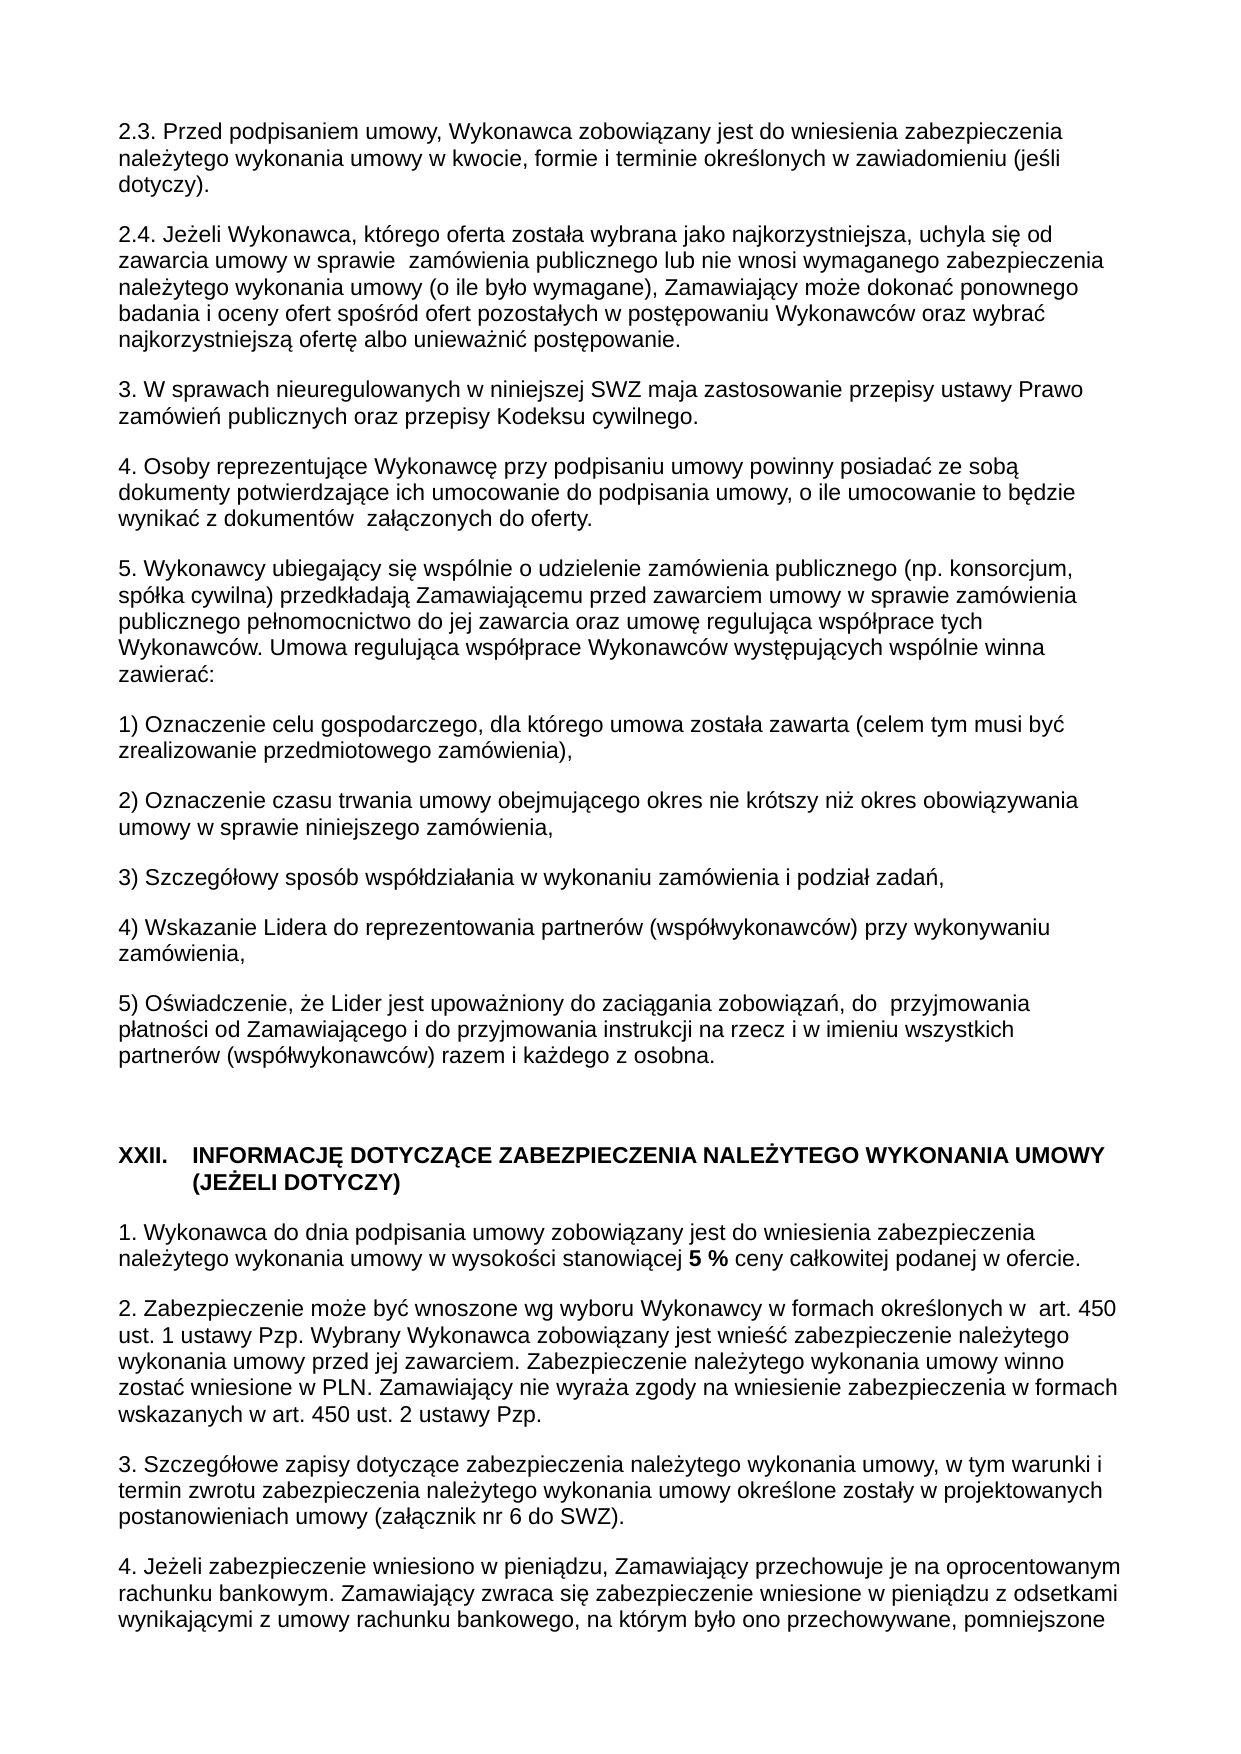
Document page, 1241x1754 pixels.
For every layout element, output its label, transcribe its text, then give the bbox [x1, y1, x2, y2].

text 5) Oświadczenie, że Lider jest upoważniony do zaciągania zobowiązań, do przyjmowania płatności od Zamawiającego i do przyjmowania instrukcji na rzecz i w imieniu wszystkich partnerów (współwykonawców) razem i każdego z osobna. [118, 990, 1122, 1069]
text 5. Wykonawcy ubiegający się wspólnie o udzielenie zamówienia publicznego (np. konsorcjum, spółka cywilna) przedkładają Zamawiającemu przed zawarciem umowy w sprawie zamówienia publicznego pełnomocnictwo do jej zawarcia oraz umowę regulująca współprace tych Wykonawców. Umowa regulująca współprace Wykonawców występujących wspólnie winna zawierać: [118, 555, 1122, 687]
text 3. W sprawach nieuregulowanych w niniejszej SWZ maja zastosowanie przepisy ustawy Prawo zamówień publicznych oraz przepisy Kodeksu cywilnego. [118, 376, 1122, 429]
text 4) Wskazanie Lidera do reprezentowania partnerów (współwykonawców) przy wykonywaniu zamówienia, [118, 913, 1122, 966]
text XXII. INFORMACJĘ DOTYCZĄCE ZABEZPIECZENIA NALEŻYTEGO WYKONANIA UMOWY (JEŻELI DOTYCZY) [118, 1142, 1122, 1195]
text 2. Zabezpieczenie może być wnoszone wg wyboru Wykonawcy w formach określonych w art. 450 ust. 1 ustawy Pzp. Wybrany Wykonawca zobowiązany jest wnieść zabezpieczenie należytego wykonania umowy przed jej zawarciem. Zabezpieczenie należytego wykonania umowy winno zostać wniesione w PLN. Zamawiający nie wyraża zgody na wniesienie zabezpieczenia w formach wskazanych w art. 450 ust. 2 ustawy Pzp. [118, 1295, 1122, 1427]
text 3. Szczegółowe zapisy dotyczące zabezpieczenia należytego wykonania umowy, w tym warunki i termin zwrotu zabezpieczenia należytego wykonania umowy określone zostały w projektowanych postanowieniach umowy (załącznik nr 6 do SWZ). [118, 1451, 1122, 1530]
text 2.3. Przed podpisaniem umowy, Wykonawca zobowiązany jest do wniesienia zabezpieczenia należytego wykonania umowy w kwocie, formie i terminie określonych w zawiadomieniu (jeśli dotyczy). [118, 118, 1122, 197]
text 1. Wykonawca do dnia podpisania umowy zobowiązany jest do wniesienia zabezpieczenia należytego wykonania umowy w wysokości stanowiącej 5 % ceny całkowitej podanej w ofercie. [118, 1219, 1122, 1272]
text 4. Osoby reprezentujące Wykonawcę przy podpisaniu umowy powinny posiadać ze sobą dokumenty potwierdzające ich umocowanie do podpisania umowy, o ile umocowanie to będzie wynikać z dokumentów załączonych do oferty. [118, 453, 1122, 532]
text 3) Szczegółowy sposób współdziałania w wykonaniu zamówienia i podział zadań, [118, 863, 1122, 890]
text 2.4. Jeżeli Wykonawca, którego oferta została wybrana jako najkorzystniejsza, uchyla się od zawarcia umowy w sprawie zamówienia publicznego lub nie wnosi wymaganego zabezpieczenia należytego wykonania umowy (o ile było wymagane), Zamawiający może dokonać ponownego badania i oceny ofert spośród ofert pozostałych w postępowaniu Wykonawców oraz wybrać najkorzystniejszą ofertę albo unieważnić postępowanie. [118, 221, 1122, 353]
text 1) Oznaczenie celu gospodarczego, dla którego umowa została zawarta (celem tym musi być zrealizowanie przedmiotowego zamówienia), [118, 711, 1122, 763]
text 4. Jeżeli zabezpieczenie wniesiono w pieniądzu, Zamawiający przechowuje je na oprocentowanym rachunku bankowym. Zamawiający zwraca się zabezpieczenie wniesione w pieniądzu z odsetkami wynikającymi z umowy rachunku bankowego, na którym było ono przechowywane, pomniejszone [118, 1553, 1122, 1632]
text 2) Oznaczenie czasu trwania umowy obejmującego okres nie krótszy niż okres obowiązywania umowy w sprawie niniejszego zamówienia, [118, 787, 1122, 840]
